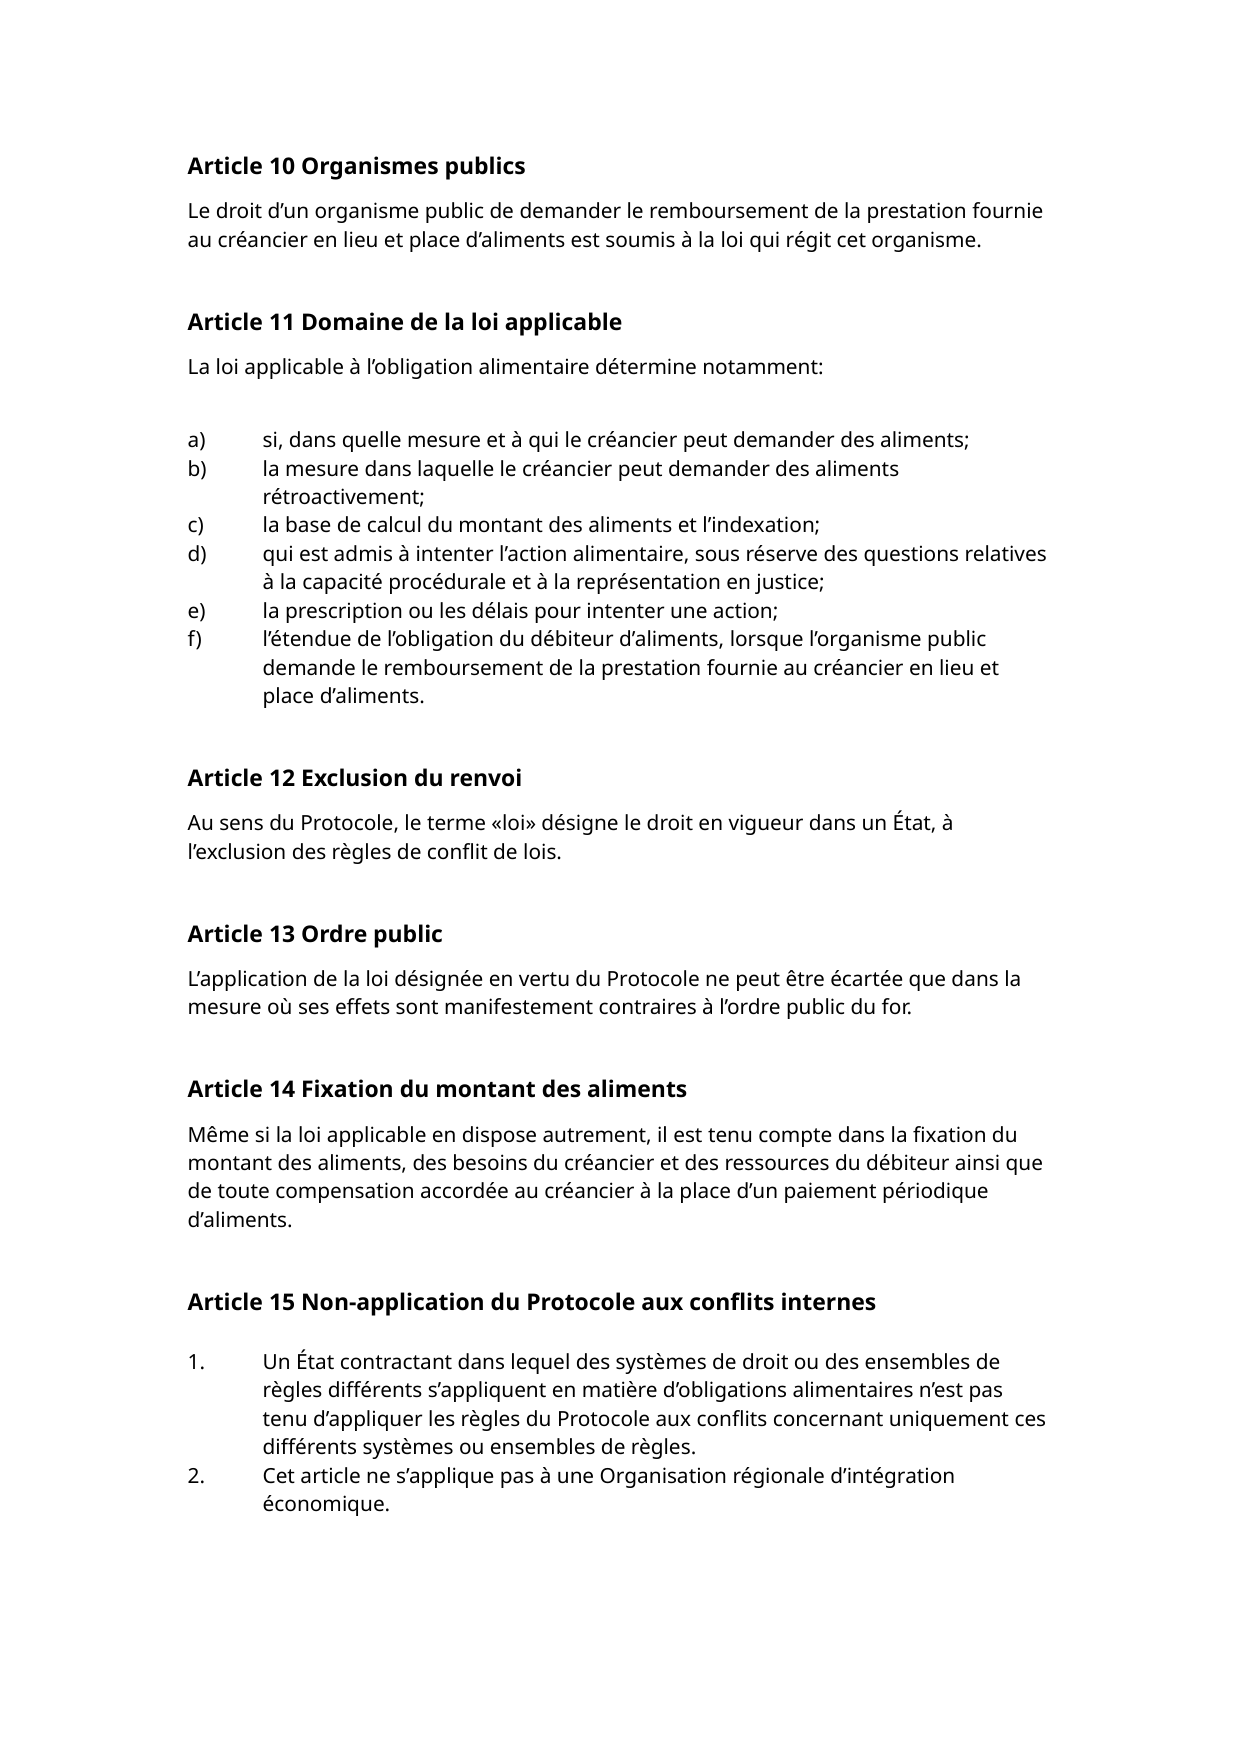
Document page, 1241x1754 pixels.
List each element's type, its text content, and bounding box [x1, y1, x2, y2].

list la mesure dans laquelle le créancier peut demander des aliments rétroactivement; [187, 454, 1053, 511]
list la base de calcul du montant des aliments et l’indexation; [187, 511, 1053, 539]
text Au sens du Protocole, le terme «loi» désigne le droit en vigueur dans un État, à l’exclusion des règles de conflit de lois. [187, 808, 1053, 865]
list qui est admis à intenter l’action alimentaire, sous réserve des questions relatives à la capacité procédurale et à la représentation en justice; [187, 539, 1053, 596]
subtitle Article 11 Domaine de la loi applicable [187, 306, 1053, 337]
list si, dans quelle mesure et à qui le créancier peut demander des aliments; [187, 425, 1053, 454]
list Un État contractant dans lequel des systèmes de droit ou des ensembles de règles différents s’appliquent en matière d’obligations alimentaires n’est pas tenu d’appliquer les règles du Protocole aux conflits concernant uniquement ces différents systèmes ou ensembles de règles. [187, 1347, 1053, 1461]
subtitle Article 10 Organismes publics [187, 150, 1053, 181]
subtitle Article 15 Non-application du Protocole aux conflits internes [187, 1286, 1053, 1317]
list Cet article ne s’applique pas à une Organisation régionale d’intégration économique. [187, 1461, 1053, 1518]
text L’application de la loi désignée en vertu du Protocole ne peut être écartée que dans la mesure où ses effets sont manifestement contraires à l’ordre public du for. [187, 964, 1053, 1021]
list l’étendue de l’obligation du débiteur d’aliments, lorsque l’organisme public demande le remboursement de la prestation fournie au créancier en lieu et place d’aliments. [187, 624, 1053, 710]
list la prescription ou les délais pour intenter une action; [187, 596, 1053, 624]
text Même si la loi applicable en dispose autrement, il est tenu compte dans la fixation du montant des aliments, des besoins du créancier et des ressources du débiteur ainsi que de toute compensation accordée au créancier à la place d’un paiement périodique d’aliments. [187, 1120, 1053, 1233]
subtitle Article 14 Fixation du montant des aliments [187, 1073, 1053, 1105]
text Le droit d’un organisme public de demander le remboursement de la prestation fournie au créancier en lieu et place d’aliments est soumis à la loi qui régit cet organisme. [187, 196, 1053, 253]
subtitle Article 13 Ordre public [187, 918, 1053, 949]
text La loi applicable à l’obligation alimentaire détermine notamment: [187, 352, 1053, 380]
subtitle Article 12 Exclusion du renvoi [187, 762, 1053, 793]
